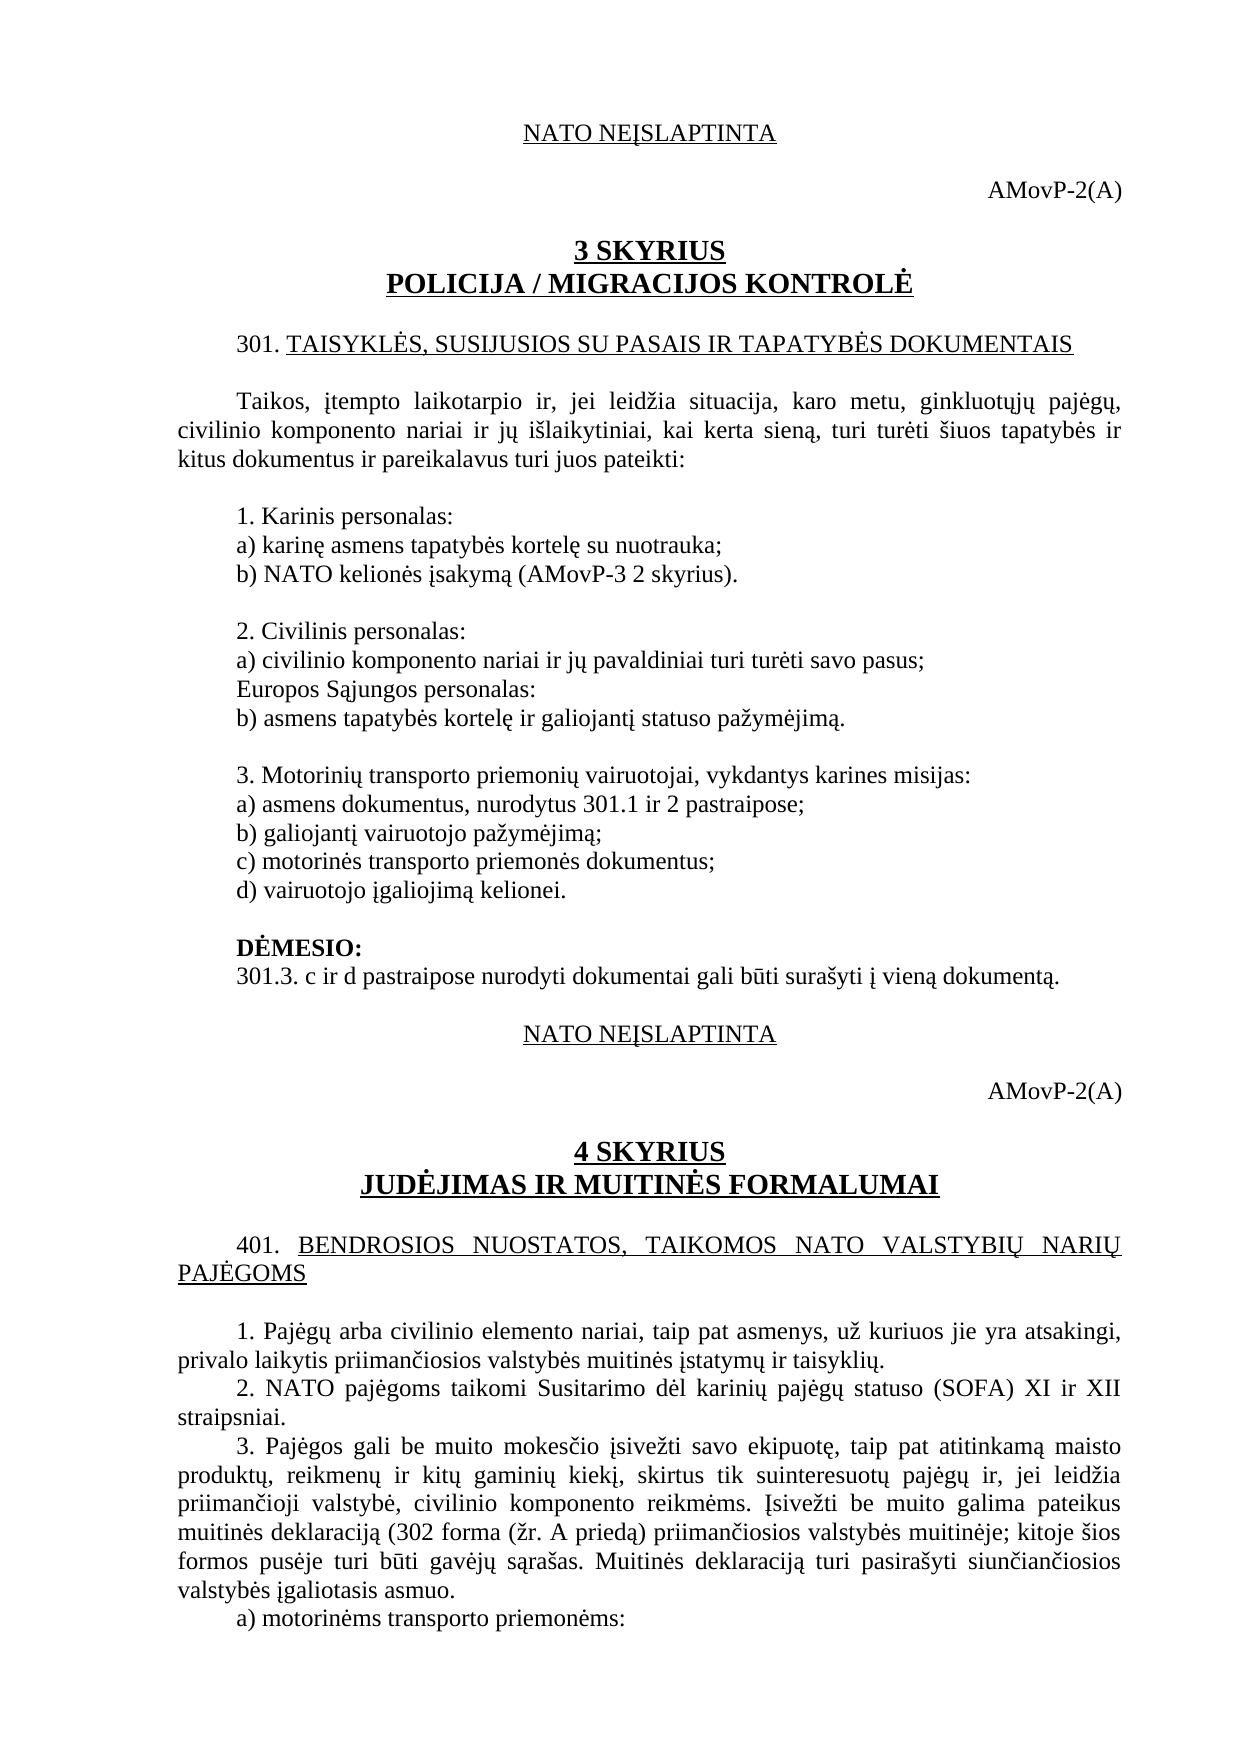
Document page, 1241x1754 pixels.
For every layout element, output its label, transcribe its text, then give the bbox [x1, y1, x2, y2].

text b) galiojantį vairuotojo pažymėjimą; [177, 818, 1122, 846]
text Europos Sąjungos personalas: [177, 674, 1122, 703]
text 4 SKYRIUS [177, 1134, 1122, 1167]
text 1. Pajėgų arba civilinio elemento nariai, taip pat asmenys, už kuriuos jie yra atsakingi, privalo laikytis priimančiosios valstybės muitinės įstatymų ir taisyklių. [177, 1316, 1122, 1373]
text a) motorinėms transporto priemonėms: [177, 1603, 1122, 1632]
text 1. Karinis personalas: [177, 501, 1122, 530]
text b) NATO kelionės įsakymą (AMovP-3 2 skyrius). [177, 559, 1122, 588]
text DĖMESIO: [177, 933, 1122, 961]
text 3. Pajėgos gali be muito mokesčio įsivežti savo ekipuotę, taip pat atitinkamą maisto produktų, reikmenų ir kitų gaminių kiekį, skirtus tik suinteresuotų pajėgų ir, jei leidžia priimančioji valstybė, civilinio komponento reikmėms. Įsivežti be muito galima pateikus muitinės deklaraciją (302 forma (žr. A priedą) priimančiosios valstybės muitinėje; kitoje šios formos pusėje turi būti gavėjų sąrašas. Muitinės deklaraciją turi pasirašyti siunčiančiosios valstybės įgaliotasis asmuo. [177, 1431, 1122, 1603]
text d) vairuotojo įgaliojimą kelionei. [177, 875, 1122, 904]
text 301. TAISYKLĖS, SUSIJUSIOS SU PASAIS IR TAPATYBĖS DOKUMENTAIS [177, 329, 1122, 358]
text b) asmens tapatybės kortelę ir galiojantį statuso pažymėjimą. [177, 703, 1122, 731]
text 401. BENDROSIOS NUOSTATOS, TAIKOMOS NATO VALSTYBIŲ NARIŲ PAJĖGOMS [177, 1230, 1122, 1287]
text 3 SKYRIUS [177, 233, 1122, 267]
text a) karinę asmens tapatybės kortelę su nuotrauka; [177, 530, 1122, 559]
text c) motorinės transporto priemonės dokumentus; [177, 846, 1122, 875]
text NATO NEĮSLAPTINTA [177, 1019, 1122, 1048]
text JUDĖJIMAS IR MUITINĖS FORMALUMAI [177, 1167, 1122, 1201]
text POLICIJA / MIGRACIJOS KONTROLĖ [177, 267, 1122, 300]
text a) civilinio komponento nariai ir jų pavaldiniai turi turėti savo pasus; [177, 645, 1122, 674]
text 3. Motorinių transporto priemonių vairuotojai, vykdantys karines misijas: [177, 760, 1122, 789]
text 301.3. c ir d pastraipose nurodyti dokumentai gali būti surašyti į vieną dokumentą. [177, 961, 1122, 990]
text Taikos, įtempto laikotarpio ir, jei leidžia situacija, karo metu, ginkluotųjų pajėgų, civilinio komponento nariai ir jų išlaikytiniai, kai kerta sieną, turi turėti šiuos tapatybės ir kitus dokumentus ir pareikalavus turi juos pateikti: [177, 386, 1122, 473]
text a) asmens dokumentus, nurodytus 301.1 ir 2 pastraipose; [177, 789, 1122, 818]
text NATO NEĮSLAPTINTA [177, 118, 1122, 147]
text AMovP-2(A) [177, 1076, 1122, 1105]
text AMovP-2(A) [177, 176, 1122, 204]
text 2. Civilinis personalas: [177, 616, 1122, 645]
text 2. NATO pajėgoms taikomi Susitarimo dėl karinių pajėgų statuso (SOFA) XI ir XII straipsniai. [177, 1373, 1122, 1431]
